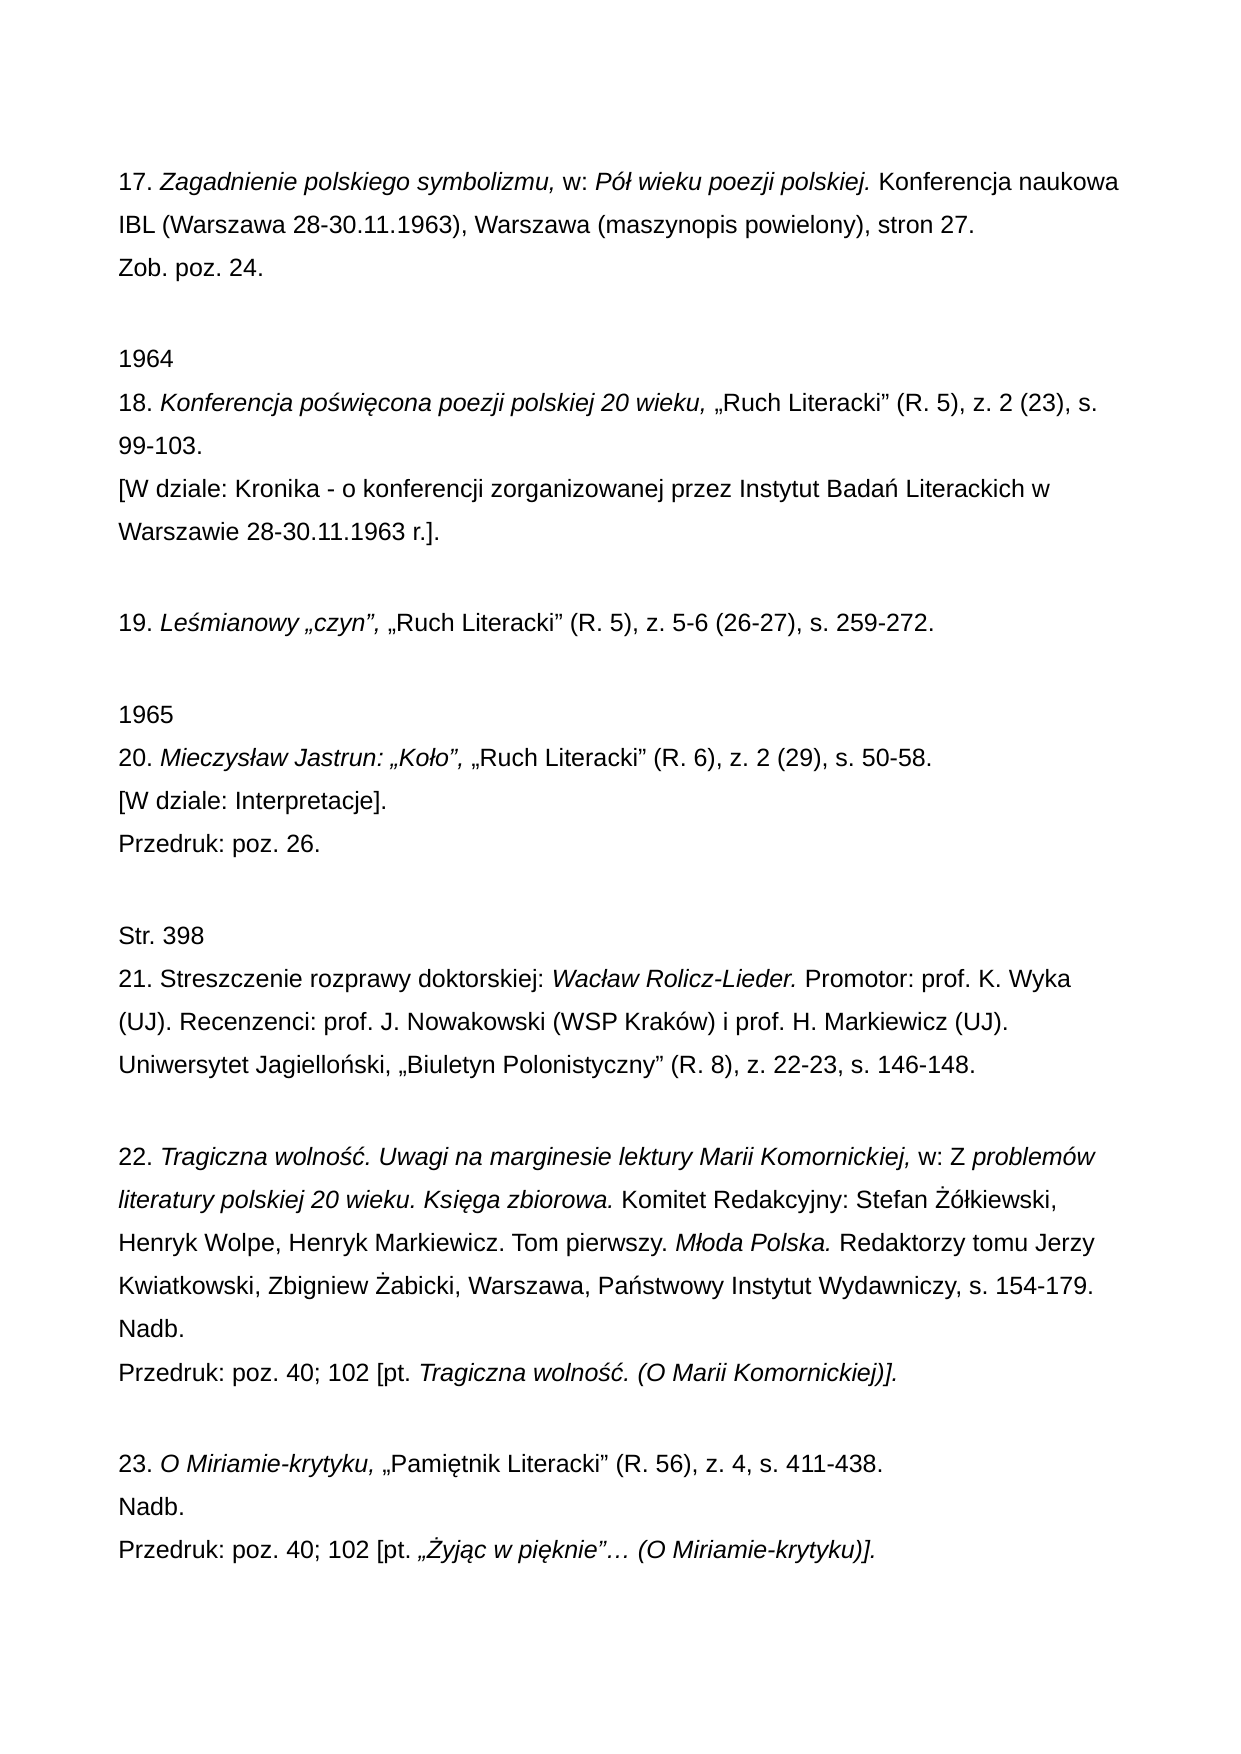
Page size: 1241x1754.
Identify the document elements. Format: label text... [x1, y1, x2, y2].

text 19. Leśmianowy „czyn”, „Ruch Literacki” (R. 5), z. 5-6 (26-27), s. 259-272. [118, 608, 1122, 637]
text 1964 [118, 344, 1122, 373]
text Str. 398 [118, 921, 1122, 950]
text Nadb. [118, 1492, 1122, 1521]
text 21. Streszczenie rozprawy doktorskiej: Wacław Rolicz-Lieder. Promotor: prof. K. Wyka (UJ). Recenzenci: prof. J. Nowakowski (WSP Kraków) i prof. H. Markiewicz (UJ). Uniwersytet Jagielloński, „Biuletyn Polonistyczny” (R. 8), z. 22-23, s. 146-148. [118, 964, 1122, 1079]
text Nadb. [118, 1314, 1122, 1343]
text 18. Konferencja poświęcona poezji polskiej 20 wieku, „Ruch Literacki” (R. 5), z. 2 (23), s. 99-103. [118, 387, 1122, 459]
text 1965 [118, 700, 1122, 729]
text 17. Zagadnienie polskiego symbolizmu, w: Pół wieku poezji polskiej. Konferencja naukowa IBL (Warszawa 28-30.11.1963), Warszawa (maszynopis powielony), stron 27. [118, 167, 1122, 238]
text Zob. poz. 24. [118, 253, 1122, 282]
text Przedruk: poz. 40; 102 [pt. Tragiczna wolność. (O Marii Komornickiej)]. [118, 1357, 1122, 1386]
text 22. Tragiczna wolność. Uwagi na marginesie lektury Marii Komornickiej, w: Z problemów literatury polskiej 20 wieku. Księga zbiorowa. Komitet Redakcyjny: Stefan Żółkiewski, Henryk Wolpe, Henryk Markiewicz. Tom pierwszy. Młoda Polska. Redaktorzy tomu Jerzy Kwiatkowski, Zbigniew Żabicki, Warszawa, Państwowy Instytut Wydawniczy, s. 154-179. [118, 1142, 1122, 1300]
text Przedruk: poz. 26. [118, 829, 1122, 858]
text [W dziale: Kronika - o konferencji zorganizowanej przez Instytut Badań Literackich w Warszawie 28-30.11.1963 r.]. [118, 474, 1122, 546]
text Przedruk: poz. 40; 102 [pt. „Żyjąc w pięknie”… (O Miriamie-krytyku)]. [118, 1535, 1122, 1564]
text [W dziale: Interpretacje]. [118, 786, 1122, 815]
text 23. O Miriamie-krytyku, „Pamiętnik Literacki” (R. 56), z. 4, s. 411-438. [118, 1449, 1122, 1478]
text 20. Mieczysław Jastrun: „Koło”, „Ruch Literacki” (R. 6), z. 2 (29), s. 50-58. [118, 743, 1122, 772]
